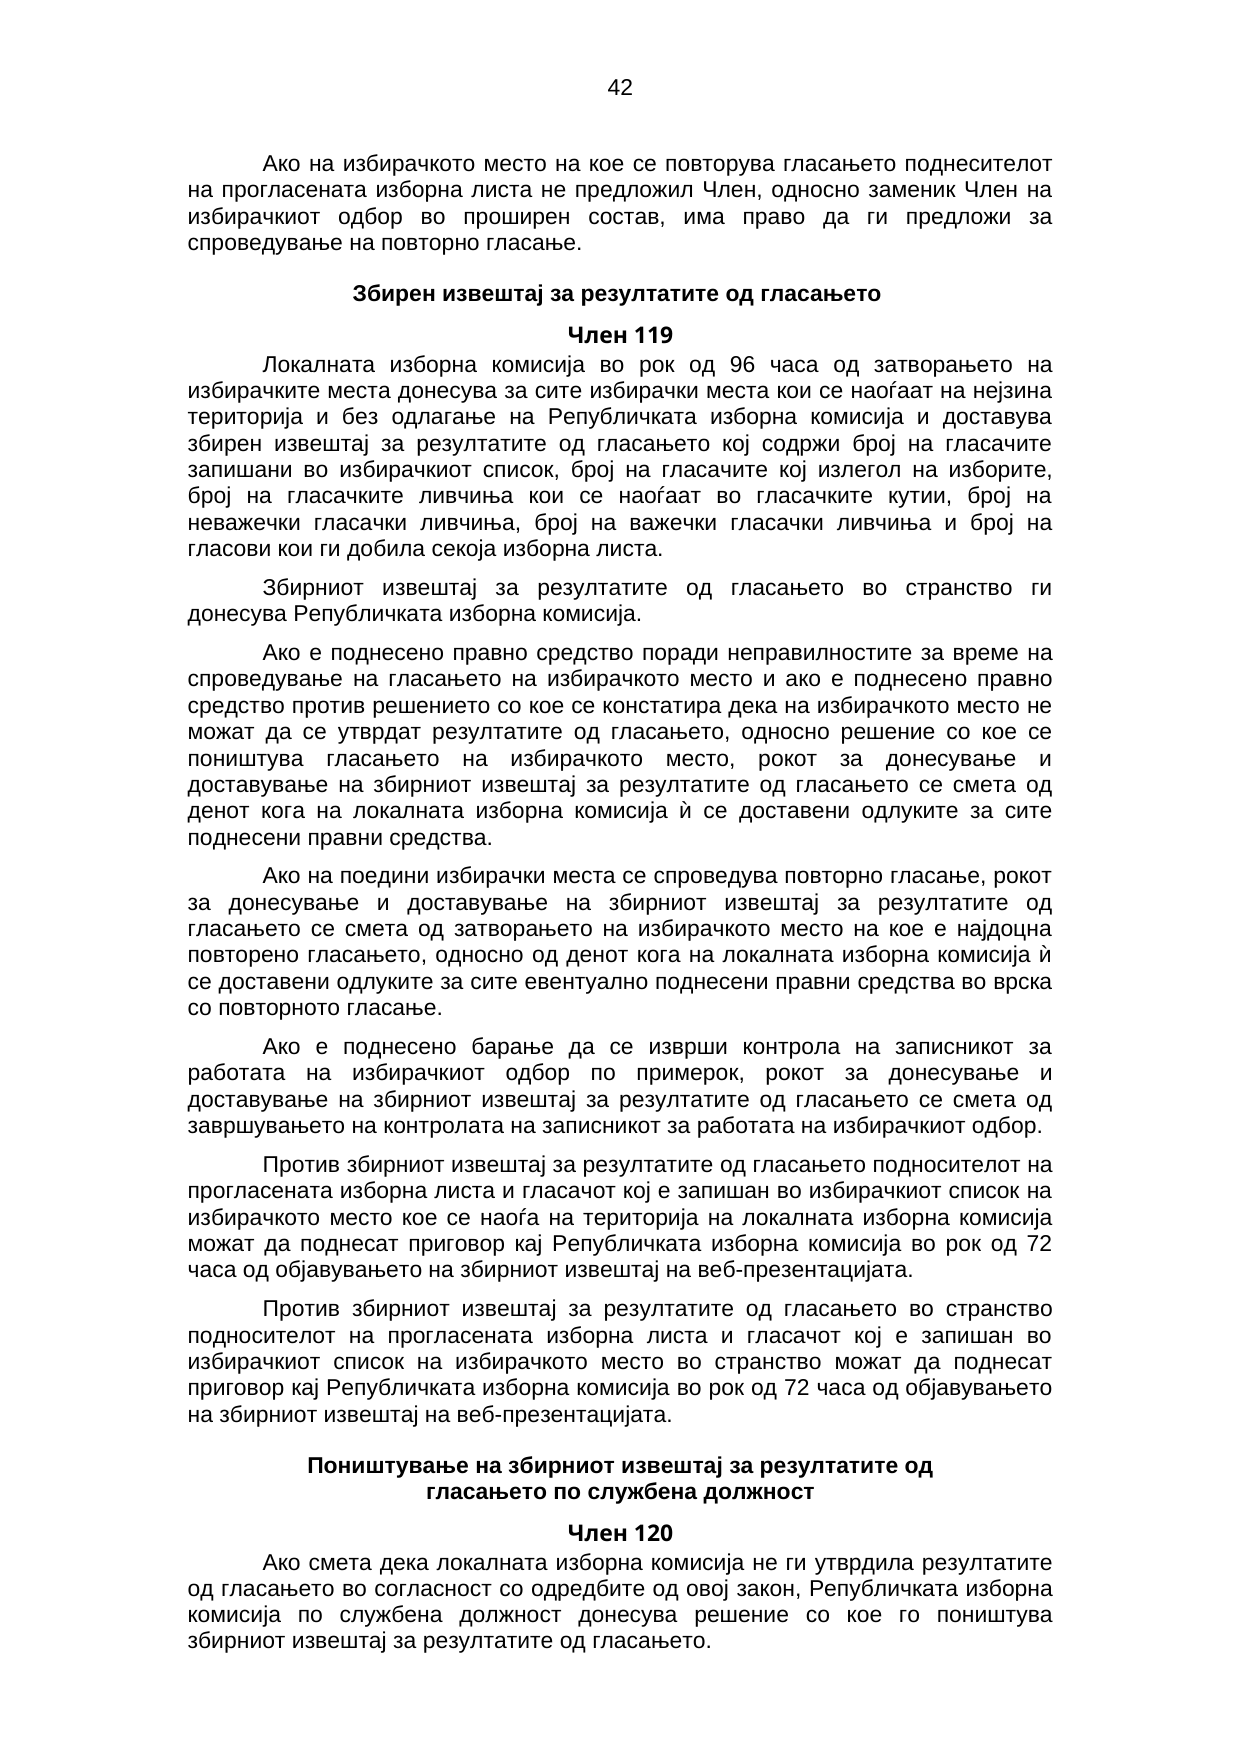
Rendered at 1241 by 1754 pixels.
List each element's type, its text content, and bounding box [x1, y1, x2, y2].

text Против збирниот извештај за резултатите од гласањето во странство подносителот на прогласената изборна листа и гласачот кој е запишан во избирачкиот список на избирачкото место во странство можат да поднесат приговор кај Републичката изборна комисија во рок од 72 часа од објавувањето на збирниот извештај на веб-презентацијата. [187, 1295, 1053, 1427]
text Член 119 [262, 319, 978, 351]
text Ако е поднесено барање да се изврши контрола на записникот за работата на избирачкиот одбор по примерок, рокот за донесување и доставување на збирниот извештај за резултатите од гласањето се смета од завршувањето на контролата на записникот за работата на избирачкиот одбор. [187, 1033, 1053, 1138]
text Поништување на збирниот извештај за резултатите од гласањето по службена должност [262, 1452, 978, 1505]
text Збирниот извештај за резултатите од гласањето во странство ги донесува Републичката изборна комисија. [187, 574, 1053, 627]
text Ако е поднесено правно средство поради неправилностите за време на спроведување на гласањето на избирачкото место и ако е поднесено правно средство против решението со кое се констатира дека на избирачкото место не можат да се утврдат резултатите од гласањето, односно решение со кое се поништува гласањето на избирачкото место, рокот за донесување и доставување на збирниот извештај за резултатите од гласањето се смета од денот кога на локалната изборна комисија ѝ се доставени одлуките за сите поднесени правни средства. [187, 639, 1053, 850]
text Ако смета дека локалната изборна комисија не ги утврдила резултатите од гласањето во согласност со одредбите од овој закон, Републичката изборна комисија по службена должност донесува решение со кое го поништува збирниот извештај за резултатите од гласањето. [187, 1548, 1053, 1654]
text Ако на поедини избирачки места се спроведува повторно гласање, рокот за донесување и доставување на збирниот извештај за резултатите од гласањето се смета од затворањето на избирачкото место на кое е најдоцна повторено гласањето, односно од денот кога на локалната изборна комисија ѝ се доставени одлуките за сите евентуално поднесени правни средства во врска со повторното гласање. [187, 862, 1053, 1021]
text Член 120 [262, 1517, 978, 1548]
text Локалната изборна комисија во рок од 96 часа од затворањето на избирачките места донесува за сите избирачки места кои се наоѓаат на нејзина територија и без одлагање на Републичката изборна комисија и доставува збирен извештај за резултатите од гласањето кој содржи број на гласачите запишани во избирачкиот список, број на гласачите кој излегол на изборите, број на гласачките ливчиња кои се наоѓаат во гласачките кутии, број на неважечки гласачки ливчиња, број на важечки гласачки ливчиња и број на гласови кои ги добила секоја изборна листа. [187, 351, 1053, 561]
text Против збирниот извештај за резултатите од гласањето подносителот на прогласената изборна листа и гласачот кој е запишан во избирачкиот список на избирачкото место кое се наоѓа на територија на локалната изборна комисија можат да поднесат приговор кај Републичката изборна комисија во рок од 72 часа од објавувањето на збирниот извештај на веб-презентацијата. [187, 1151, 1053, 1283]
text Ако на избирачкото место на кое се повторува гласањето поднесителот на прогласената изборна листа не предложил Член, односно заменик Член на избирачкиот одбор во проширен состав, има право да ги предложи за спроведување на повторно гласање. [187, 150, 1053, 255]
text Збирен извештај за резултатите од гласањето [262, 280, 978, 307]
